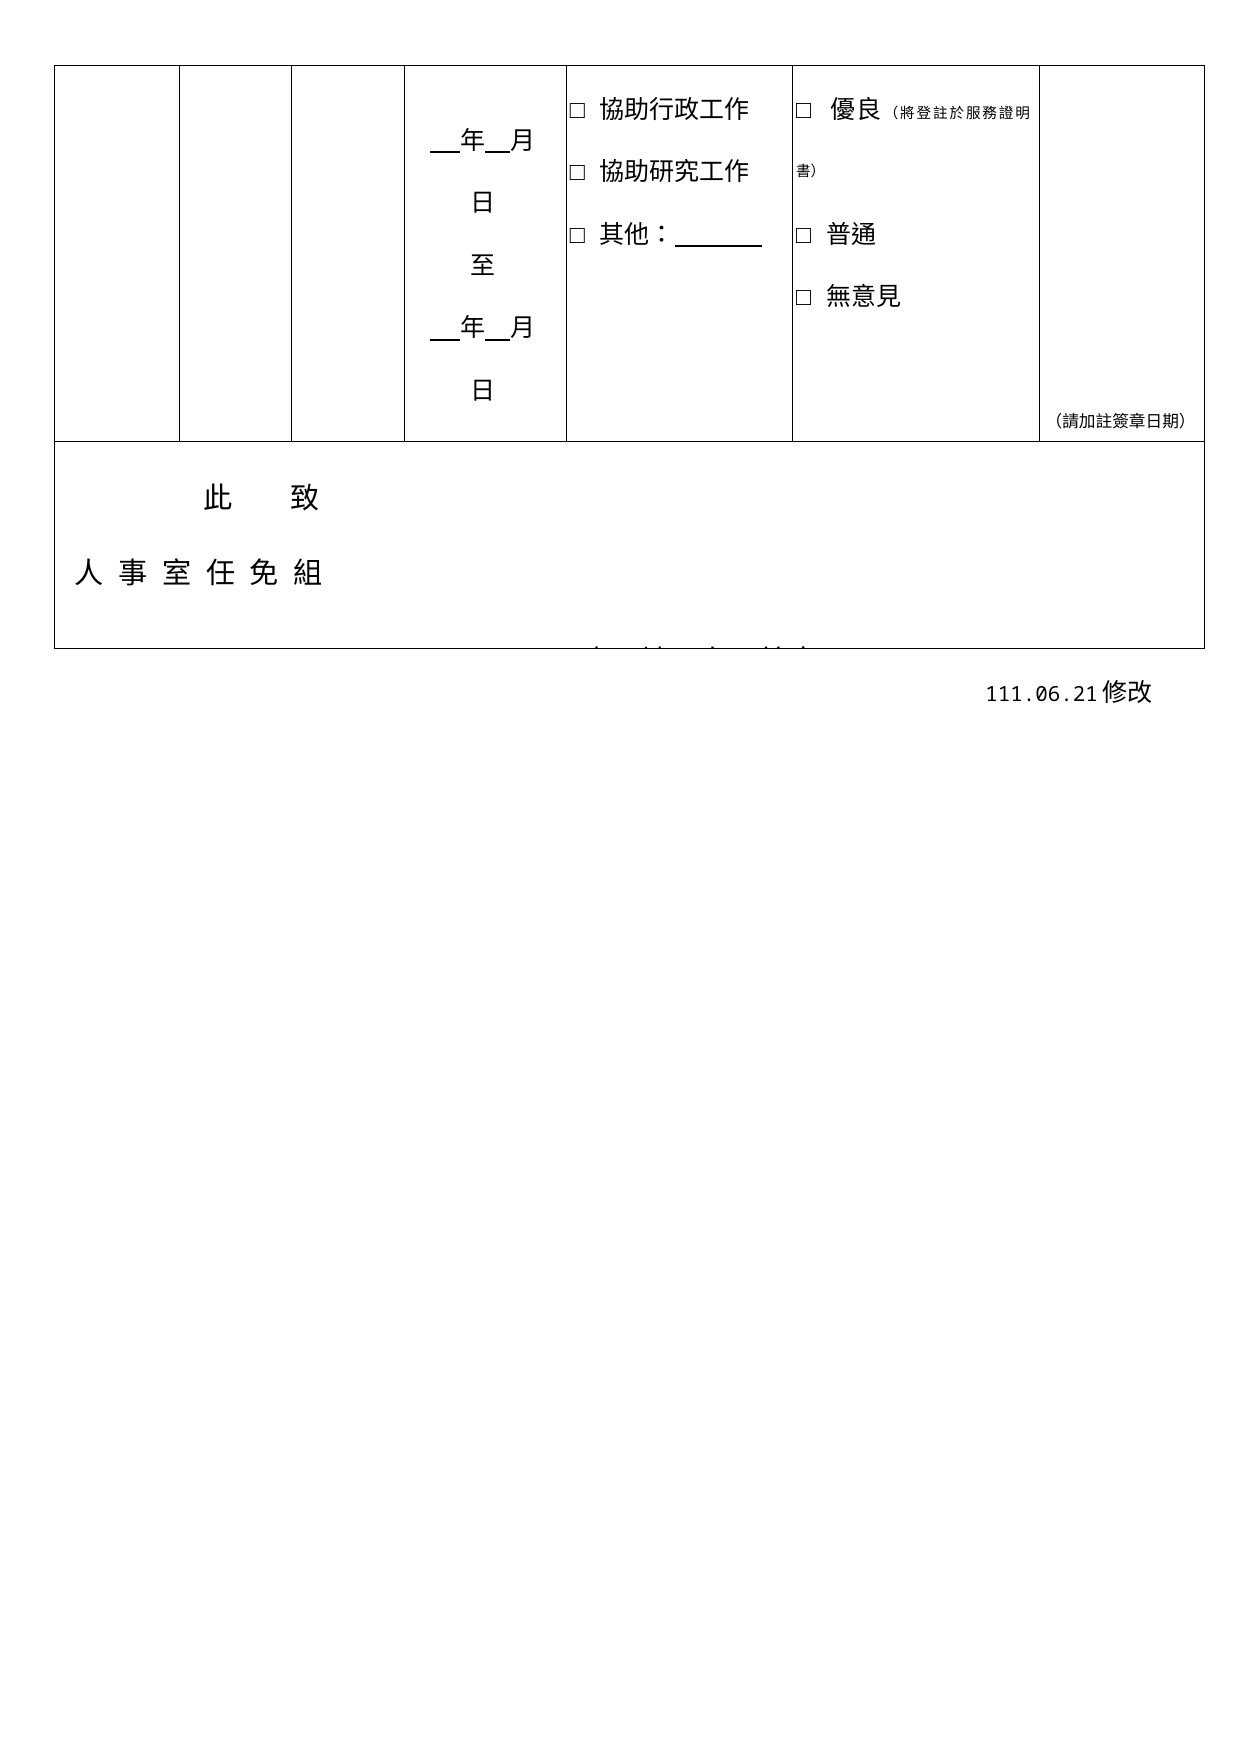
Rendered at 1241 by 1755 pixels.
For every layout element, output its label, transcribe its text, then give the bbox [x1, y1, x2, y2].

table_cell [180, 66, 291, 441]
table_cell [292, 66, 404, 441]
table_cell □ 優良（將登註於服務證明書） □ 普通 □ 無意見 [793, 66, 1039, 441]
text 111.06.21修改 [89, 649, 1152, 711]
table_cell 年 月 日 至 年 月 日 [405, 66, 566, 441]
table_cell 此 致 人 事 室 任 免 組 申 請 人 (簽章)： 聯 絡 電 話： [55, 442, 1204, 647]
table_cell □ 協助行政工作 □ 協助研究工作 □ 其他： [567, 66, 792, 441]
table_cell [55, 66, 179, 441]
table_cell （請加註簽章日期） [1040, 66, 1204, 441]
